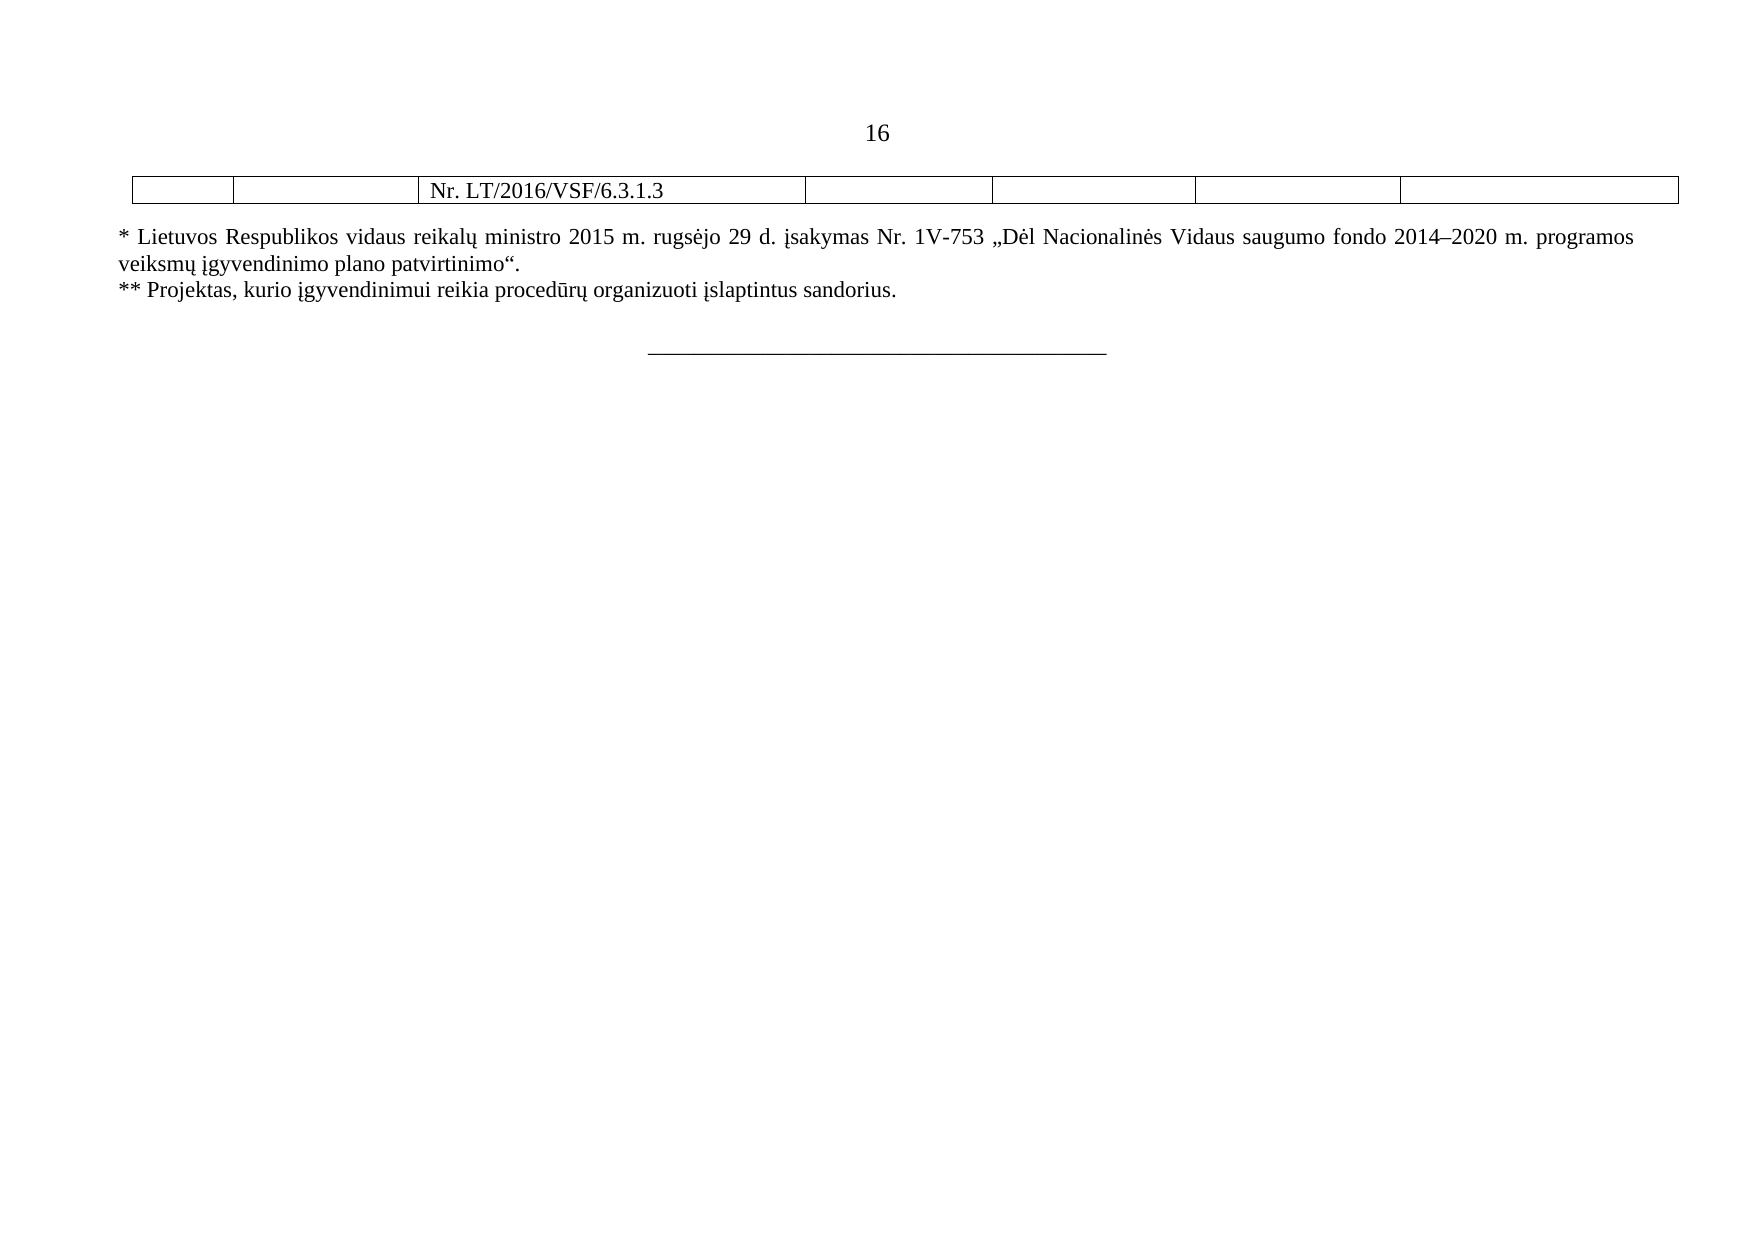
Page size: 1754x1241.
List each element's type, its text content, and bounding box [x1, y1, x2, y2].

table_cell [806, 177, 992, 203]
table_cell [1679, 176, 1684, 203]
table_cell Nr. LT/2016/VSF/6.3.1.3 [419, 177, 805, 203]
table_cell [1401, 177, 1678, 203]
table_cell [1196, 177, 1400, 203]
text * Lietuvos Respublikos vidaus reikalų ministro 2015 m. rugsėjo 29 d. įsakymas Nr. 1V-753 „Dėl Nacionalinės Vidaus saugumo fondo 2014–2020 m. programos veiksmų įgyvendinimo plano patvirtinimo“. [118, 223, 1636, 276]
table_cell [133, 177, 233, 203]
table_cell [993, 177, 1195, 203]
table_cell [234, 177, 418, 203]
text ** Projektas, kurio įgyvendinimui reikia procedūrų organizuoti įslaptintus sandorius. [118, 276, 1636, 302]
text ________________________________________ [118, 331, 1636, 357]
